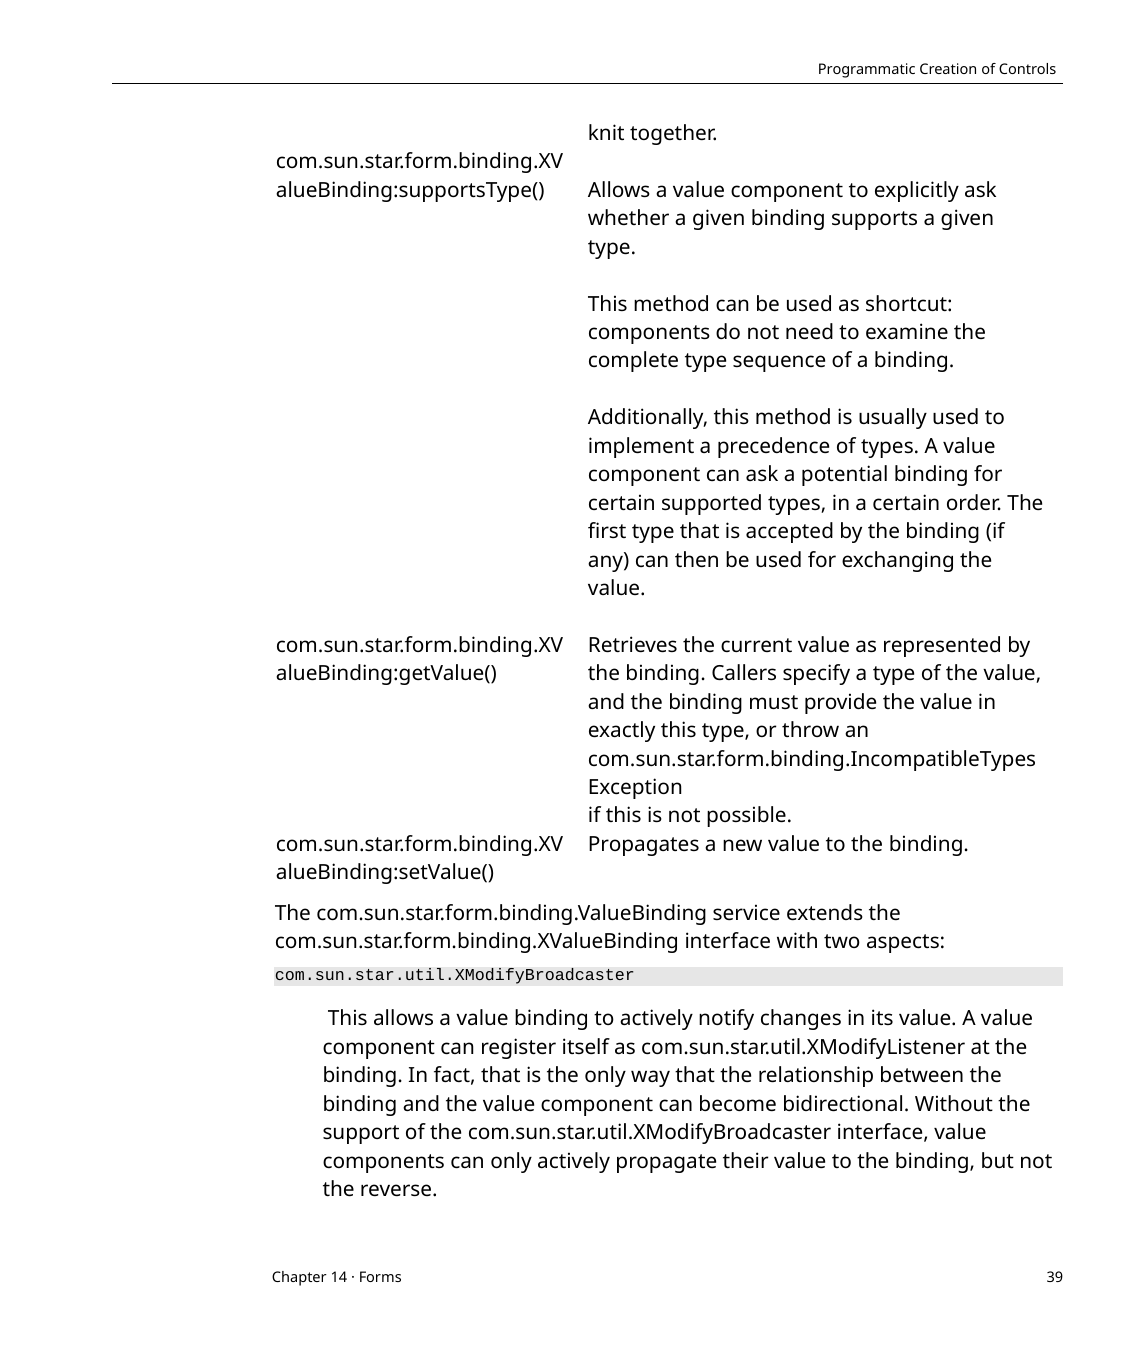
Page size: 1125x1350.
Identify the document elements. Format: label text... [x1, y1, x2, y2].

text The com.sun.star.form.binding.ValueBinding service extends the com.sun.star.form.binding.XValueBinding interface with two aspects: [274, 898, 1063, 955]
table_cell com.sun.star.form.binding.XValueBinding:setValue() [276, 829, 588, 886]
list This allows a value binding to actively notify changes in its value. A value component can register itself as com.sun.star.util.XModifyListener at the binding. In fact, that is the only way that the relationship between the binding and the value component can become bidirectional. Without the support of the com.sun.star.util.XModifyBroadcaster interface, value components can only actively propagate their value to the binding, but not the reverse. [322, 1003, 1063, 1203]
text com.sun.star.util.XModifyBroadcaster [274, 967, 1063, 986]
table_cell Allows a value component to explicitly ask whether a given binding supports a given type. This method can be used as shortcut: components do not need to examine the complete type sequence of a binding. Additionally, this method is usually used to implement a precedence of types. A value component can ask a potential binding for certain supported types, in a certain order. The first type that is accepted by the binding (if any) can then be used for exchanging the value. [588, 147, 1062, 630]
table_cell knit together. [588, 118, 1062, 147]
table_cell Retrieves the current value as represented by the binding. Callers specify a type of the value, and the binding must provide the value in exactly this type, or throw an com.sun.star.form.binding.IncompatibleTypesException if this is not possible. [588, 630, 1062, 829]
table_cell [276, 118, 588, 147]
table_cell Propagates a new value to the binding. [588, 829, 1062, 886]
table_cell com.sun.star.form.binding.XValueBinding:getValue() [276, 630, 588, 829]
table_cell com.sun.star.form.binding.XValueBinding:supportsType() [276, 147, 588, 630]
